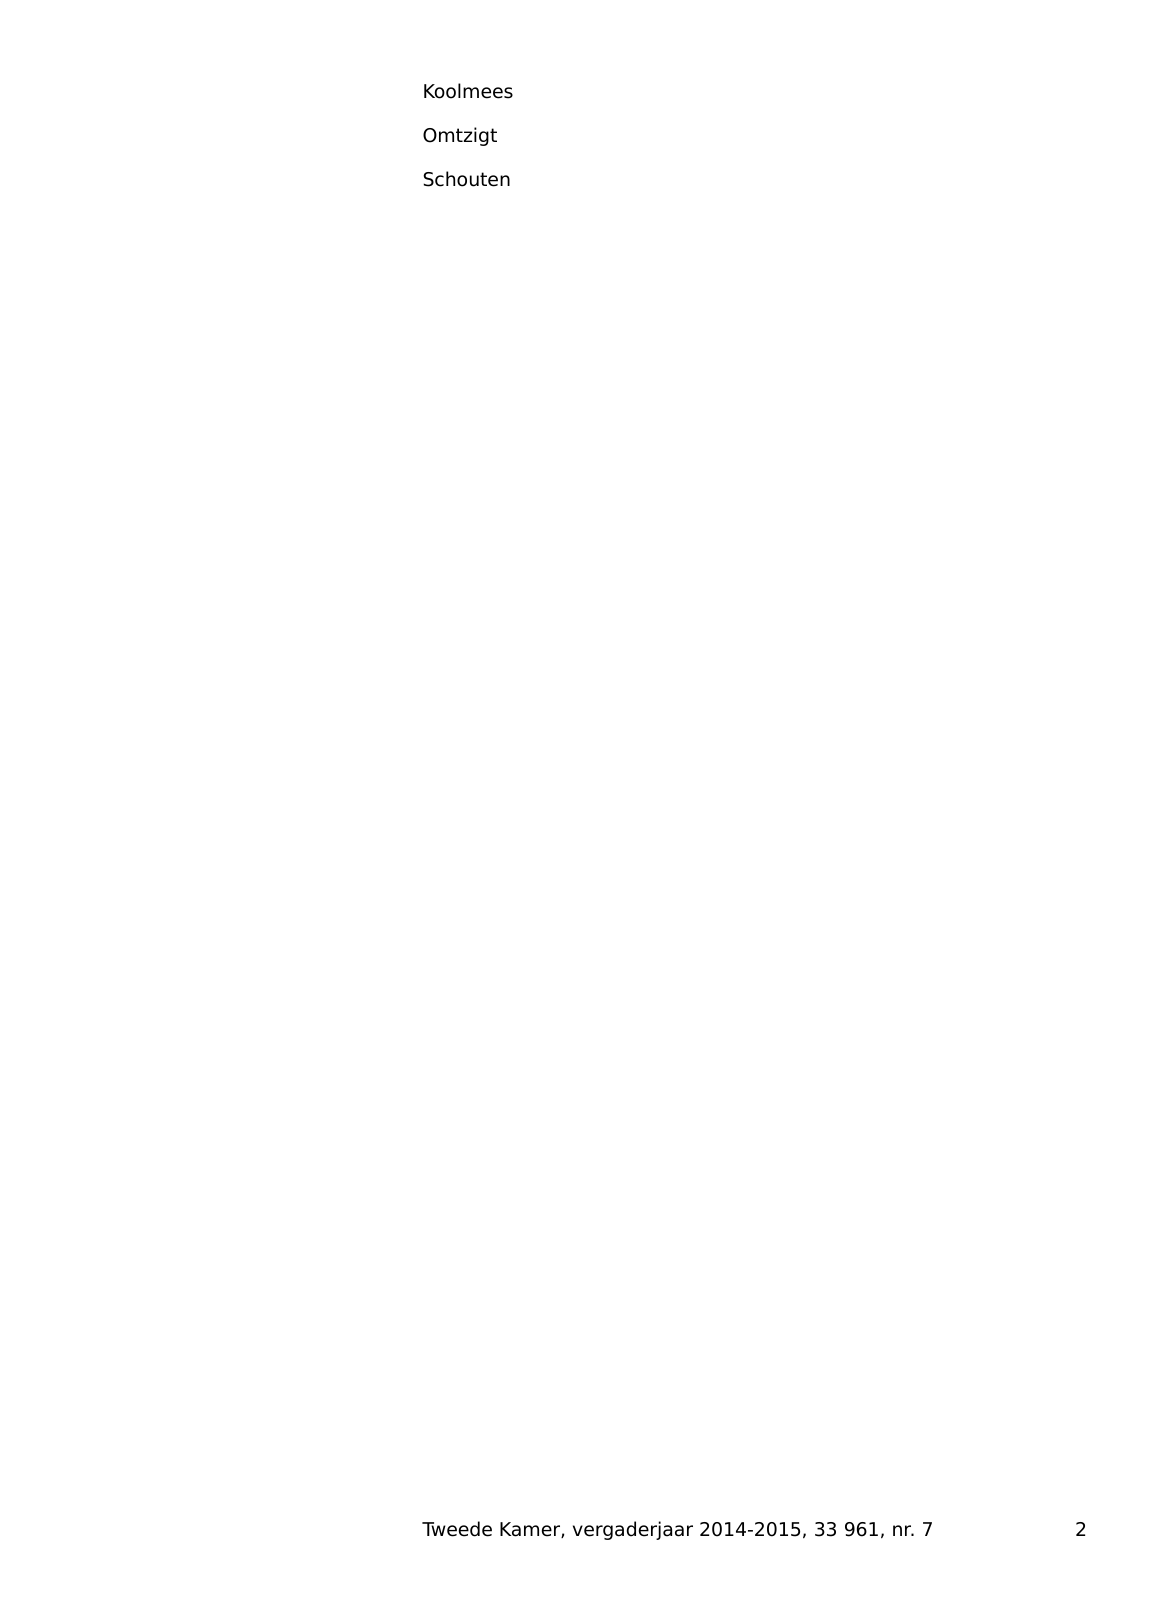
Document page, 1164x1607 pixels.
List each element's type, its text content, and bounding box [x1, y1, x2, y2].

text Koolmees Omtzigt Schouten [422, 59, 1087, 191]
